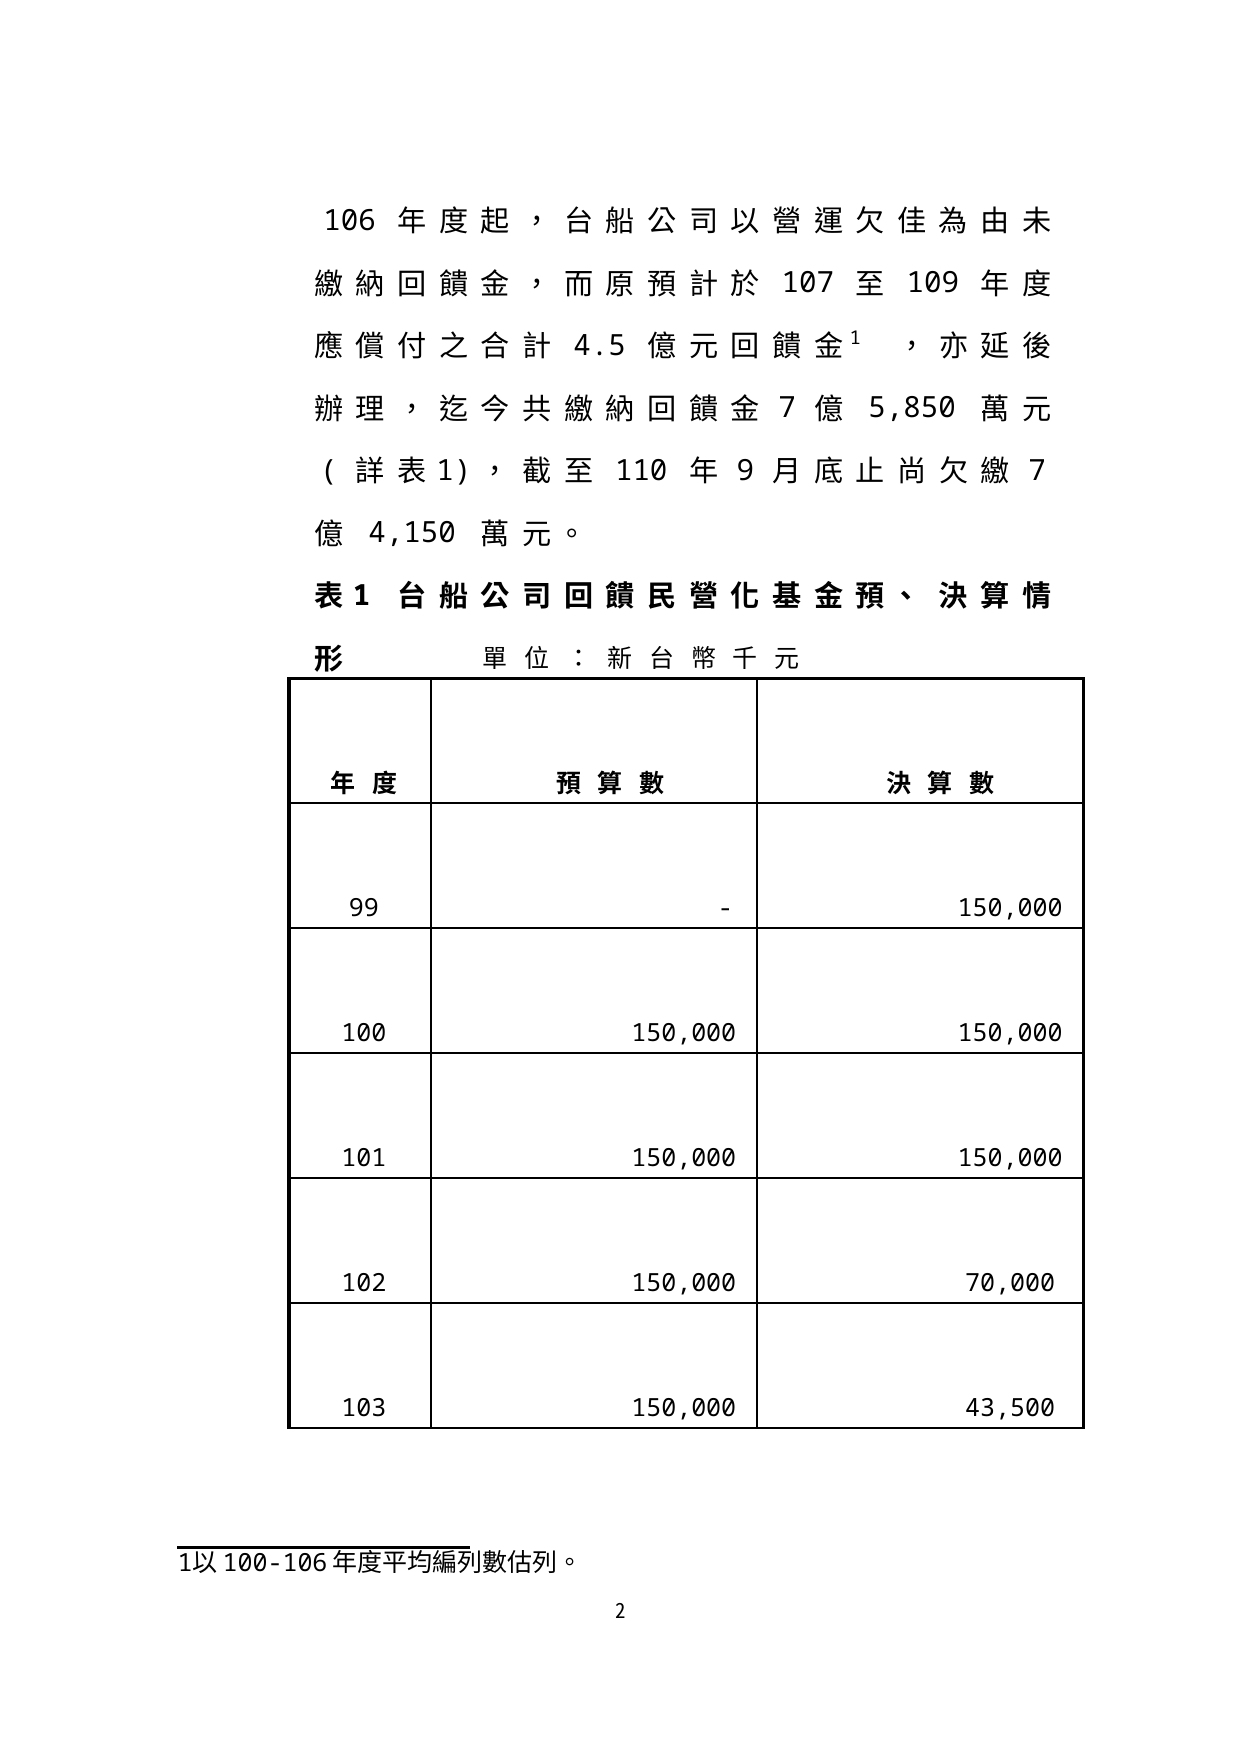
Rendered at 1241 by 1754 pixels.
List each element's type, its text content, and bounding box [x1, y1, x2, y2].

table_cell 102 [291, 1179, 430, 1302]
table_cell 100 [291, 929, 430, 1052]
table_cell 150,000 [432, 1179, 756, 1302]
table_cell - [432, 804, 756, 927]
table_cell 150,000 [432, 1054, 756, 1177]
table_cell 103 [291, 1304, 430, 1427]
table_cell 70,000 [758, 1179, 1082, 1302]
table_cell 150,000 [758, 929, 1082, 1052]
table_cell 43,500 [758, 1304, 1082, 1427]
table_header 年度 [291, 680, 430, 802]
table_header 預算數 [432, 680, 756, 802]
table_cell 150,000 [432, 1304, 756, 1427]
table_cell 101 [291, 1054, 430, 1177]
text 以100-106年度平均編列數估列。 [177, 1548, 1063, 1577]
table_cell 150,000 [758, 1054, 1082, 1177]
text 106年度起，台船公司以營運欠佳為由未繳納回饋金，而原預計於107至109年度應償付之合計4.5億元回饋金，亦延後辦理，迄今共繳納回饋金7億5,850萬元(詳表1)，截至110年9月底止尚欠繳7億4,150萬元。 [271, 177, 1058, 552]
table_header 決算數 [758, 680, 1082, 802]
table_cell 150,000 [432, 929, 756, 1052]
text 表1 台船公司回饋民營化基金預、決算情形 單位：新台幣千元 [274, 552, 1065, 677]
table_cell 99 [291, 804, 430, 927]
table_cell 150,000 [758, 804, 1082, 927]
